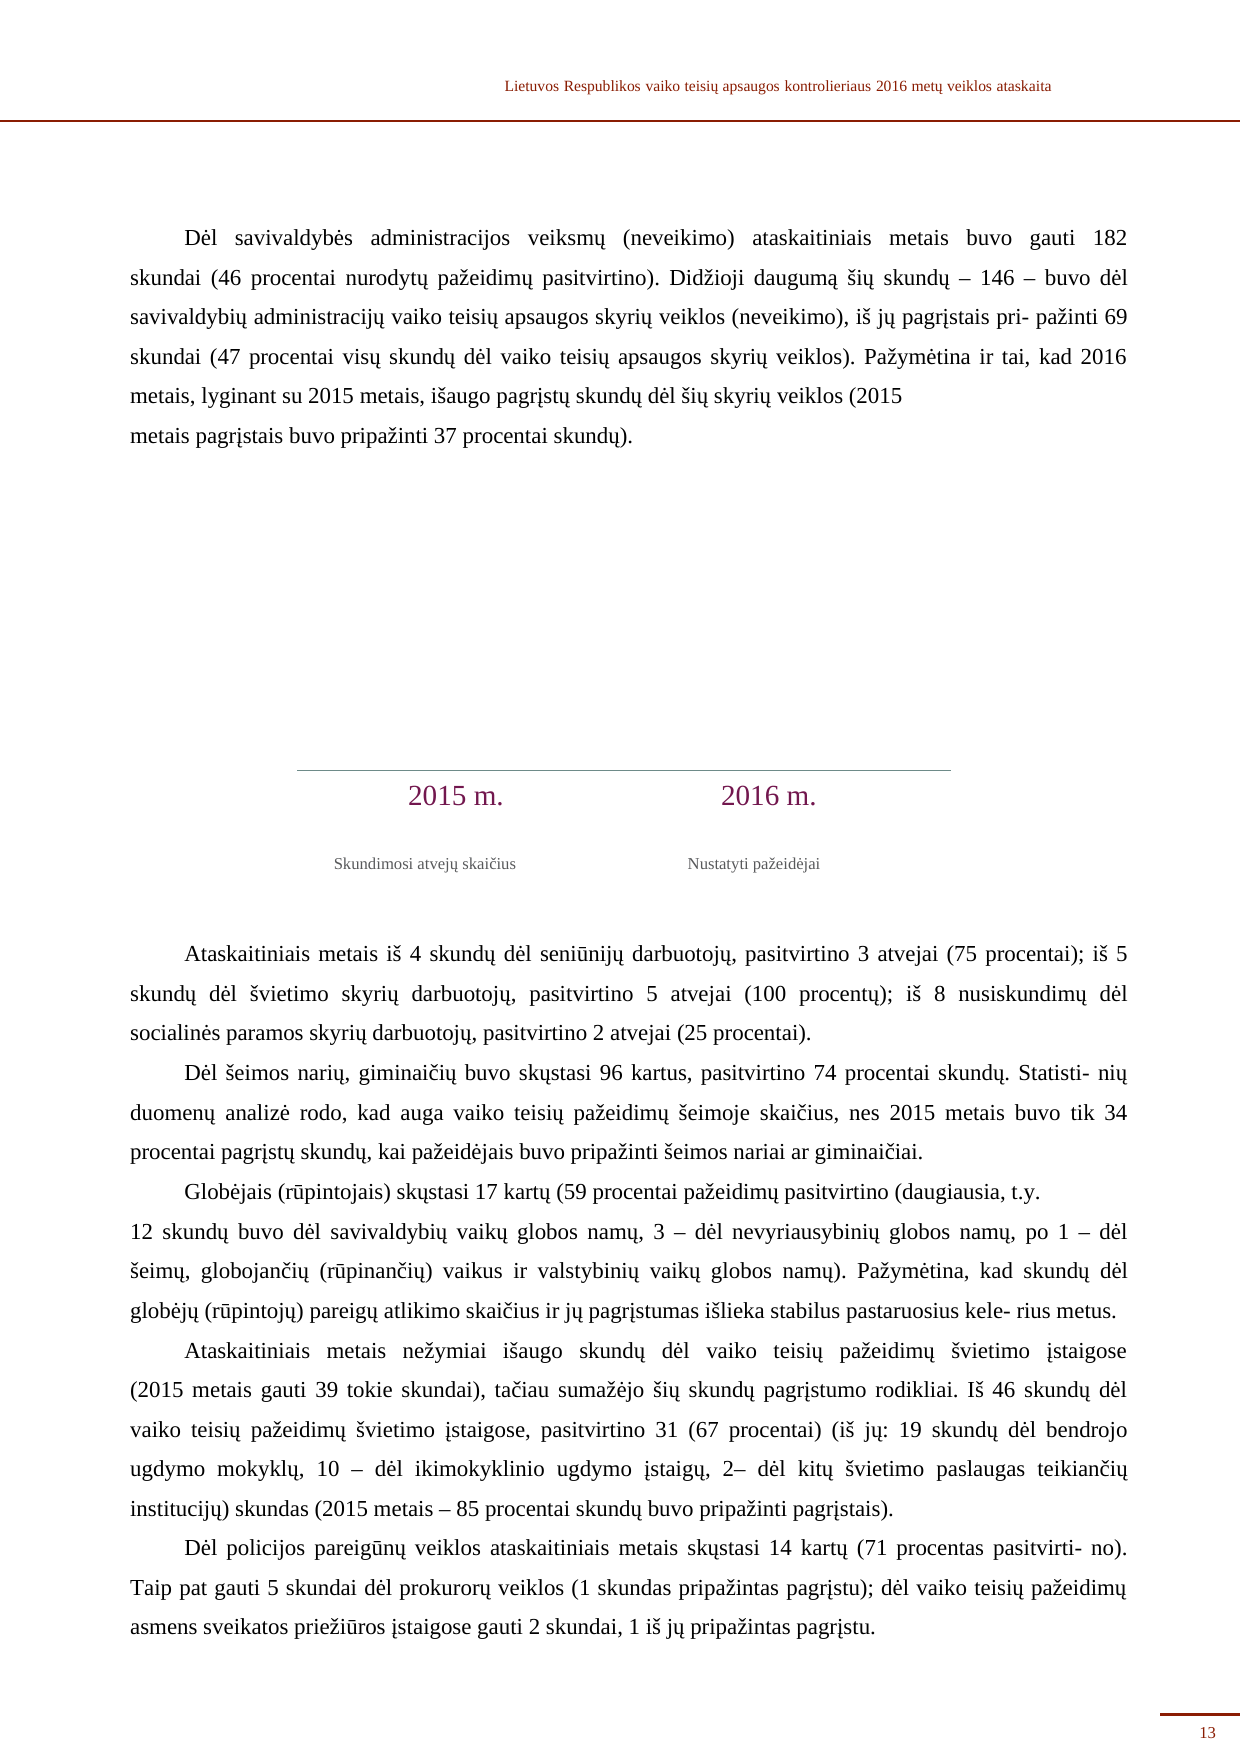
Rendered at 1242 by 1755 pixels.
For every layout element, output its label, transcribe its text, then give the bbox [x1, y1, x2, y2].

text 65 [0, 684, 536, 712]
text Dėl policijos pareigūnų veiklos ataskaitiniais metais skųstasi 14 kartų (71 procentas pasitvirti- no). Taip pat gauti 5 skundai dėl prokurorų veiklos (1 skundas pripažintas pagrįstu); dėl vaiko teisių pažeidimų asmens sveikatos priežiūros įstaigose gauti 2 skundai, 1 iš jų pripažintas pagrįstu. [130, 1534, 1129, 1640]
text Dėl savivaldybės administracijos veiksmų (neveikimo) ataskaitiniais metais buvo gauti 182 skundai (46 procentai nurodytų pažeidimų pasitvirtino). Didžioji daugumą šių skundų – 146 – buvo dėl savivaldybių administracijų vaiko teisių apsaugos skyrių veiklos (neveikimo), iš jų pagrįstais pri- pažinti 69 skundai (47 procentai visų skundų dėl vaiko teisių apsaugos skyrių veiklos). Pažymėtina ir tai, kad 2016 metais, lyginant su 2015 metais, išaugo pagrįstų skundų dėl šių skyrių veiklos (2015 [130, 224, 1129, 409]
text metais pagrįstais buvo pripažinti 37 procentai skundų). [130, 422, 1242, 447]
text Dėl šeimos narių, giminaičių buvo skųstasi 96 kartus, pasitvirtino 74 procentai skundų. Statisti- nių duomenų analizė rodo, kad auga vaiko teisių pažeidimų šeimoje skaičius, nes 2015 metais buvo tik 34 procentai pagrįstų skundų, kai pažeidėjais buvo pripažinti šeimos nariai ar giminaičiai. [130, 1059, 1129, 1165]
text Globėjais (rūpintojais) skųstasi 17 kartų (59 procentai pažeidimų pasitvirtino (daugiausia, t.y. [184, 1178, 1242, 1204]
text (37%) [0, 715, 554, 743]
text Ataskaitiniais metais nežymiai išaugo skundų dėl vaiko teisių pažeidimų švietimo įstaigose (2015 metais gauti 39 tokie skundai), tačiau sumažėjo šių skundų pagrįstumo rodikliai. Iš 46 skundų dėl vaiko teisių pažeidimų švietimo įstaigose, pasitvirtino 31 (67 procentai) (iš jų: 19 skundų dėl bendrojo ugdymo mokyklų, 10 – dėl ikimokyklinio ugdymo įstaigų, 2– dėl kitų švietimo paslaugas teikiančių institucijų) skundas (2015 metais – 85 procentai skundų buvo pripažinti pagrįstais). [130, 1337, 1129, 1521]
text 2015 m. 2016 m. [408, 779, 1242, 811]
text 146 [686, 559, 1242, 587]
text 12 skundų buvo dėl savivaldybių vaikų globos namų, 3 – dėl nevyriausybinių globos namų, po 1 – dėl šeimų, globojančių (rūpinančių) vaikus ir valstybinių vaikų globos namų). Pažymėtina, kad skundų dėl globėjų (rūpintojų) pareigų atlikimo skaičius ir jų pagrįstumas išlieka stabilus pastaruosius kele- rius metus. [130, 1218, 1129, 1323]
text Skundimosi atvejų skaičius Nustatyti pažeidėjai [333, 853, 1242, 872]
text 176 [0, 514, 424, 543]
text 69 [809, 660, 849, 689]
text Ataskaitiniais metais iš 4 skundų dėl seniūnijų darbuotojų, pasitvirtino 3 atvejai (75 procentai); iš 5 skundų dėl švietimo skyrių darbuotojų, pasitvirtino 5 atvejai (100 procentų); iš 8 nusiskundimų dėl socialinės paramos skyrių darbuotojų, pasitvirtino 2 atvejai (25 procentai). [130, 941, 1129, 1046]
text (47%) [791, 692, 867, 721]
